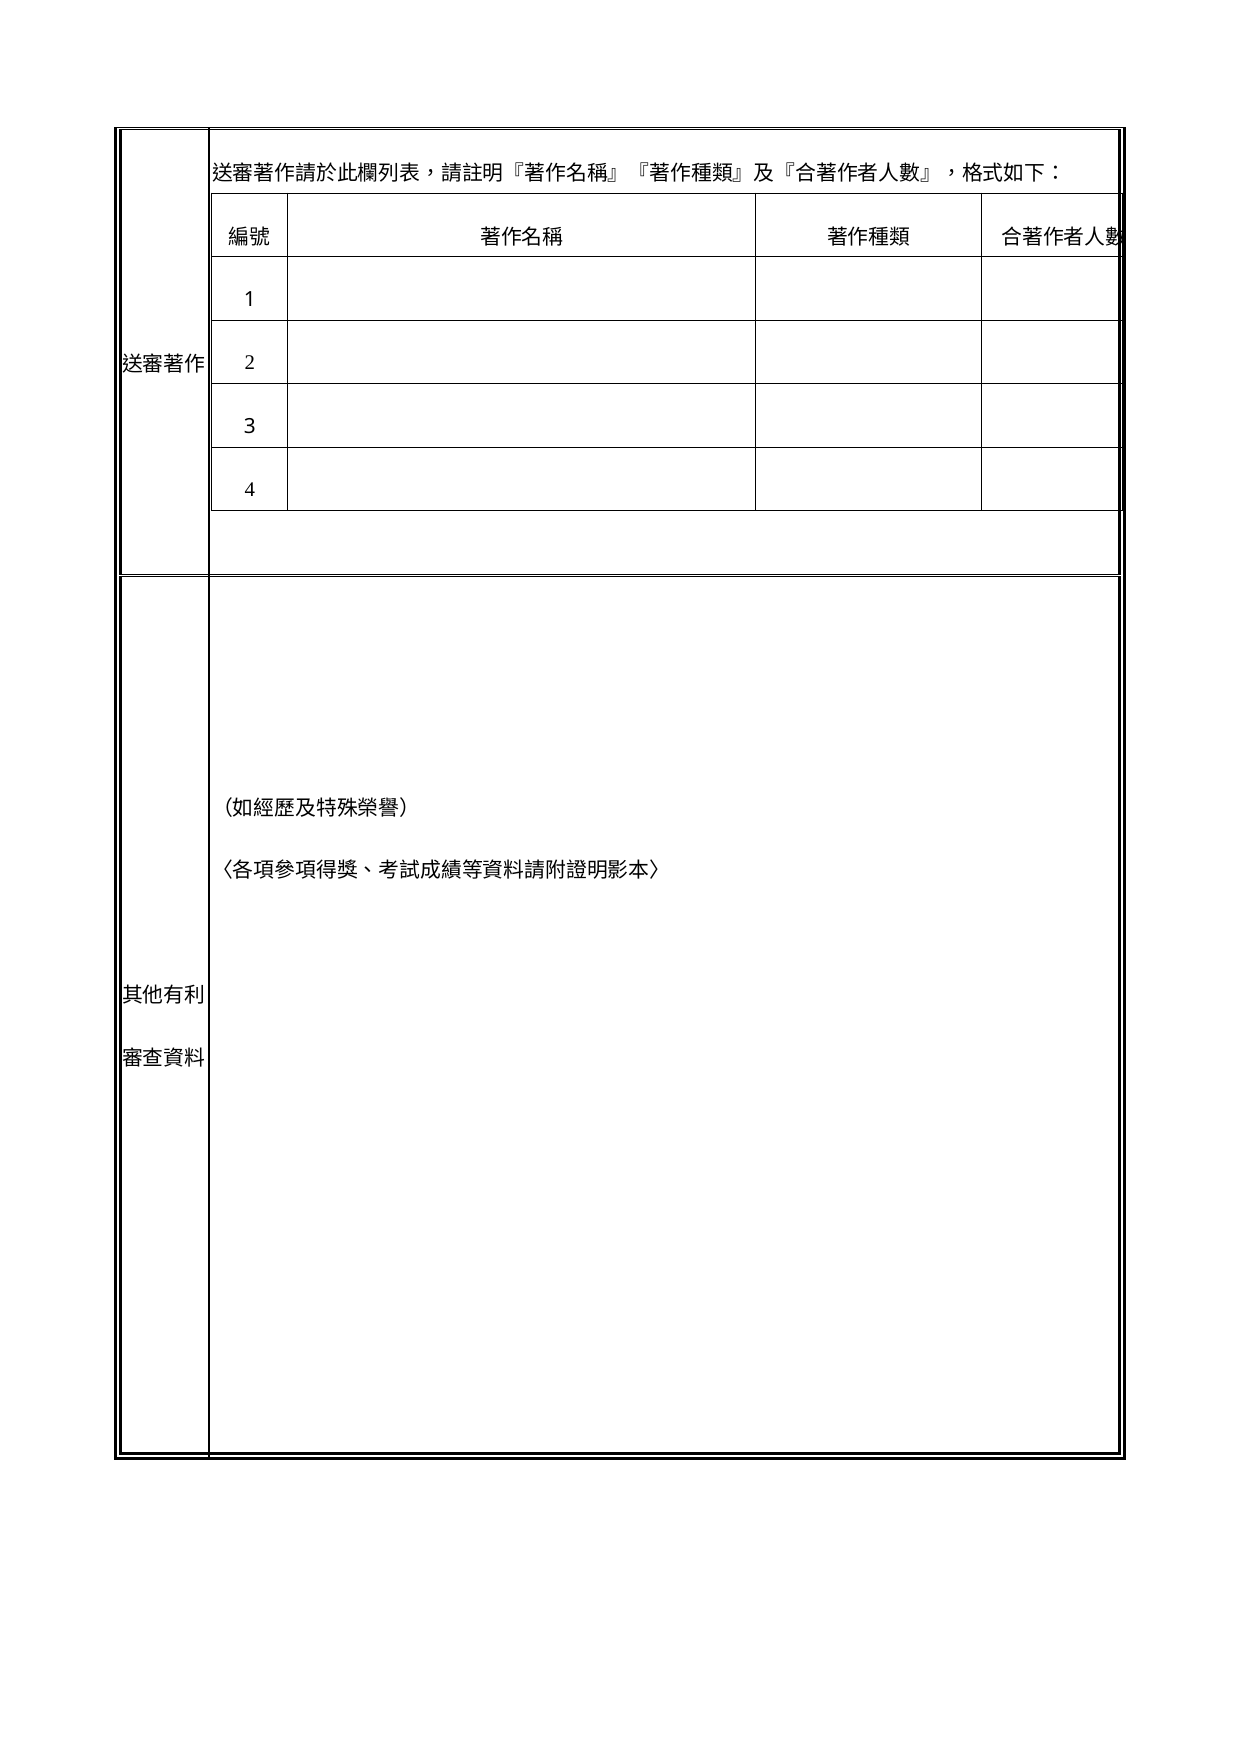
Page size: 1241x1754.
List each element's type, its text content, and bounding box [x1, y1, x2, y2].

table_cell [756, 321, 981, 383]
table_cell 送審著作請於此欄列表，請註明『著作名稱』『著作種類』及『合著作者人數』，格式如下： [210, 130, 1118, 574]
table_cell [756, 384, 981, 447]
table_cell [288, 448, 755, 510]
table_header 著作名稱 [288, 194, 755, 256]
table_cell 2 [212, 321, 287, 383]
table_cell [756, 448, 981, 510]
table_cell 其他有利審查資料 [122, 577, 208, 1452]
table_cell [982, 384, 1118, 447]
table_cell [288, 321, 755, 383]
table_cell [288, 384, 755, 447]
table_cell 4 [212, 448, 287, 510]
table_header 編號 [212, 194, 287, 256]
table_cell [982, 257, 1118, 320]
table_header 著作種類 [756, 194, 981, 256]
table_cell [982, 448, 1118, 510]
table_cell 送審著作 [122, 130, 208, 574]
table_header 合著作者人數 [982, 194, 1118, 256]
table_cell 3 [212, 384, 287, 447]
table_cell [756, 257, 981, 320]
table_cell [982, 321, 1118, 383]
table_cell [288, 257, 755, 320]
table_cell （如經歷及特殊榮譽） 〈各項參項得獎、考試成績等資料請附證明影本〉 [210, 577, 1118, 1452]
table_cell 1 [212, 257, 287, 320]
